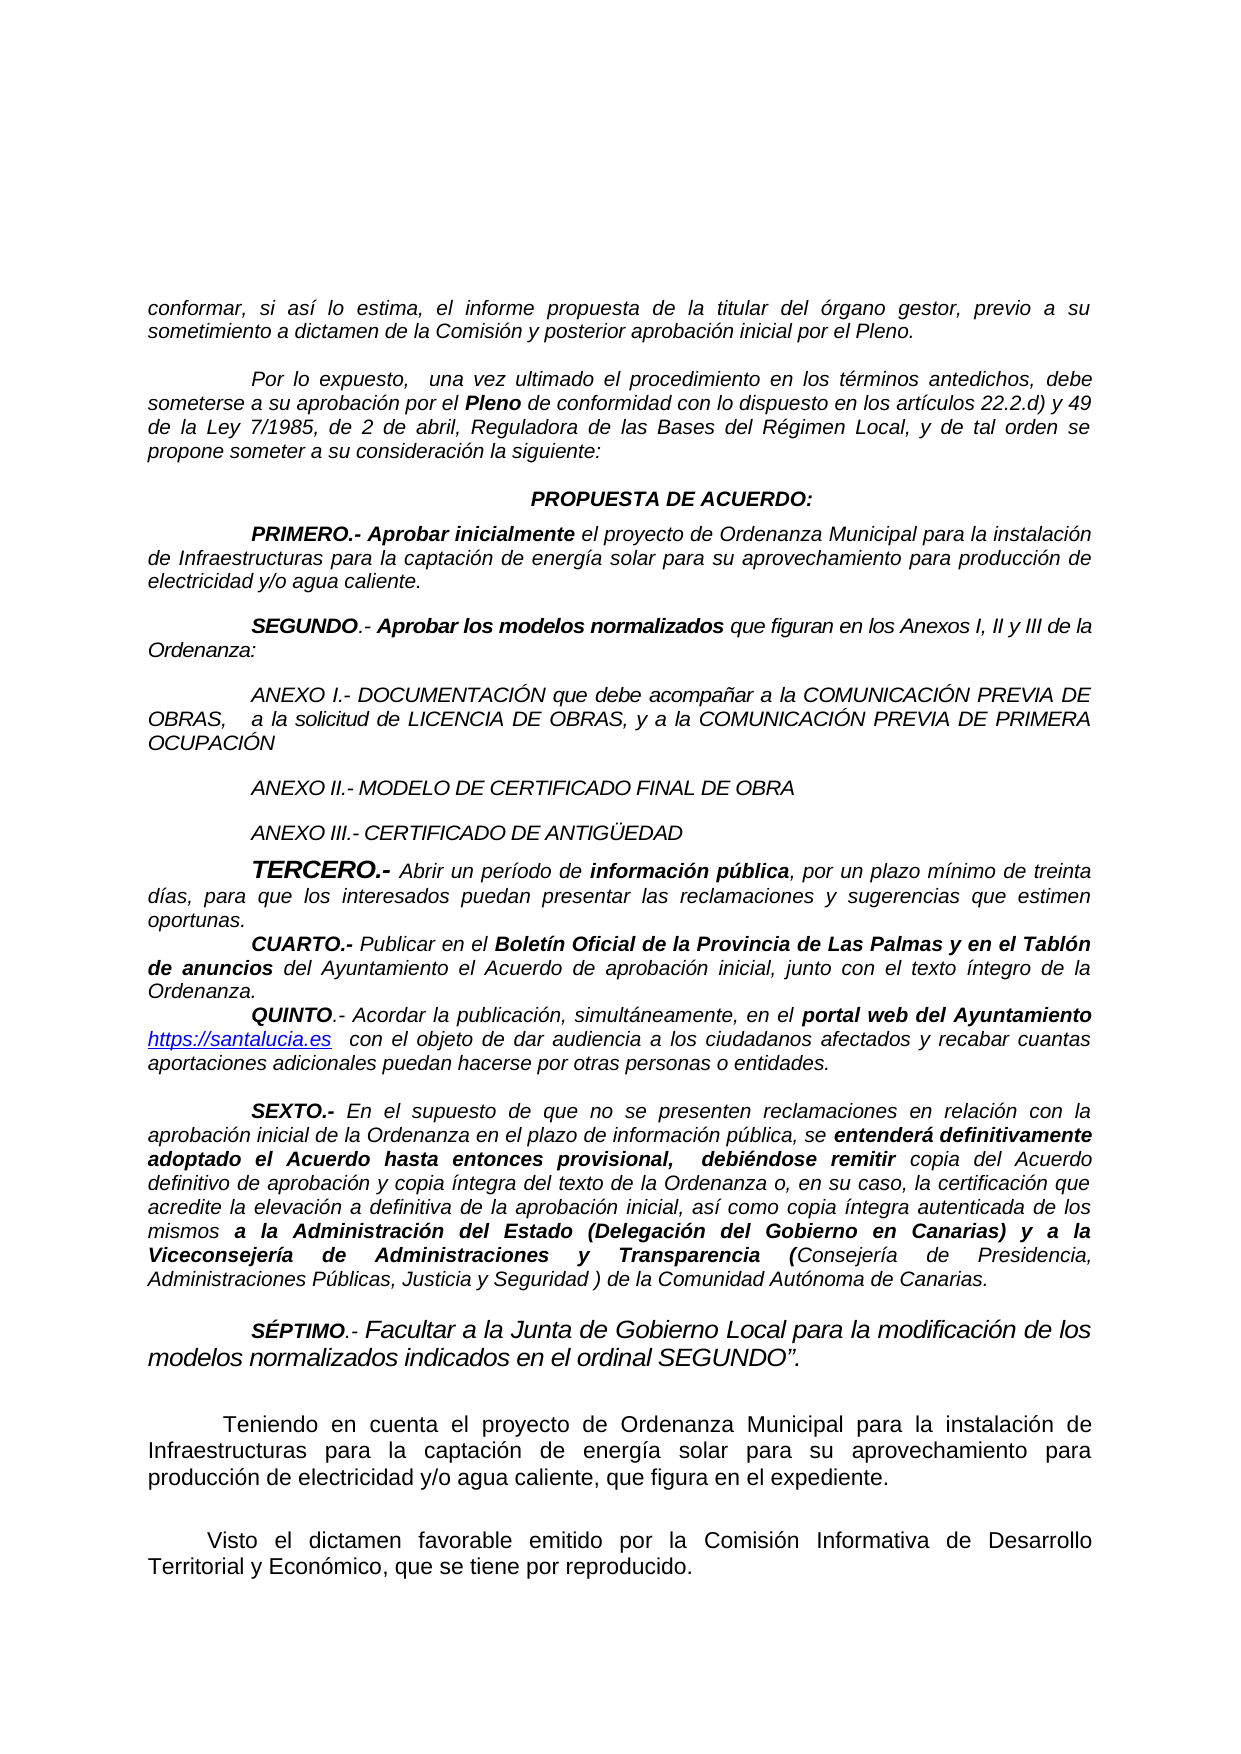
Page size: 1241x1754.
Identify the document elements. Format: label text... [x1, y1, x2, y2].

text PROPUESTA DE ACUERDO: [148, 487, 1092, 511]
text CUARTO.- Publicar en el Boletín Oficial de la Provincia de Las Palmas y en el Tablón de anuncios del Ayuntamiento el Acuerdo de aprobación inicial, junto con el texto íntegro de la Ordenanza. [148, 931, 1092, 1003]
text SEXTO.- En el supuesto de que no se presenten reclamaciones en relación con la aprobación inicial de la Ordenanza en el plazo de información pública, se entenderá definitivamente adoptado el Acuerdo hasta entonces provisional, debiéndose remitir copia del Acuerdo definitivo de aprobación y copia íntegra del texto de la Ordenanza o, en su caso, la certificación que acredite la elevación a definitiva de la aprobación inicial, así como copia íntegra autenticada de los mismos a la Administración del Estado (Delegación del Gobierno en Canarias) y a la Viceconsejería de Administraciones y Transparencia (Consejería de Presidencia, Administraciones Públicas, Justicia y Seguridad ) de la Comunidad Autónoma de Canarias. [148, 1099, 1092, 1291]
text Por lo expuesto, una vez ultimado el procedimiento en los términos antedichos, debe someterse a su aprobación por el Pleno de conformidad con lo dispuesto en los artículos 22.2.d) y 49 de la Ley 7/1985, de 2 de abril, Reguladora de las Bases del Régimen Local, y de tal orden se propone someter a su consideración la siguiente: [148, 367, 1092, 463]
text PRIMERO.- Aprobar inicialmente el proyecto de Ordenanza Municipal para la instalación de Infraestructuras para la captación de energía solar para su aprovechamiento para producción de electricidad y/o agua caliente. [148, 521, 1092, 593]
text Teniendo en cuenta el proyecto de Ordenanza Municipal para la instalación de Infraestructuras para la captación de energía solar para su aprovechamiento para producción de electricidad y/o agua caliente, que figura en el expediente. [148, 1411, 1092, 1490]
text SEGUNDO.- Aprobar los modelos normalizados que figuran en los Anexos I, II y III de la Ordenanza: [148, 614, 1092, 662]
text ANEXO II.- MODELO DE CERTIFICADO FINAL DE OBRA [148, 776, 1092, 799]
text TERCERO.- Abrir un período de información pública, por un plazo mínimo de treinta días, para que los interesados puedan presentar las reclamaciones y sugerencias que estimen oportunas. [148, 855, 1092, 931]
text ANEXO III.- CERTIFICADO DE ANTIGÜEDAD [148, 820, 1092, 844]
text ANEXO I.- DOCUMENTACIÓN que debe acompañar a la COMUNICACIÓN PREVIA DE OBRAS, a la solicitud de LICENCIA DE OBRAS, y a la COMUNICACIÓN PREVIA DE PRIMERA OCUPACIÓN [148, 683, 1092, 755]
text conformar, si así lo estima, el informe propuesta de la titular del órgano gestor, previo a su sometimiento a dictamen de la Comisión y posterior aprobación inicial por el Pleno. [148, 295, 1092, 343]
text Visto el dictamen favorable emitido por la Comisión Informativa de Desarrollo Territorial y Económico, que se tiene por reproducido. [148, 1527, 1092, 1579]
text QUINTO.- Acordar la publicación, simultáneamente, en el portal web del Ayuntamiento https://santalucia.es con el objeto de dar audiencia a los ciudadanos afectados y recabar cuantas aportaciones adicionales puedan hacerse por otras personas o entidades. [148, 1003, 1092, 1075]
text SÉPTIMO.- Facultar a la Junta de Gobierno Local para la modificación de los modelos normalizados indicados en el ordinal SEGUNDO”. [148, 1315, 1092, 1372]
